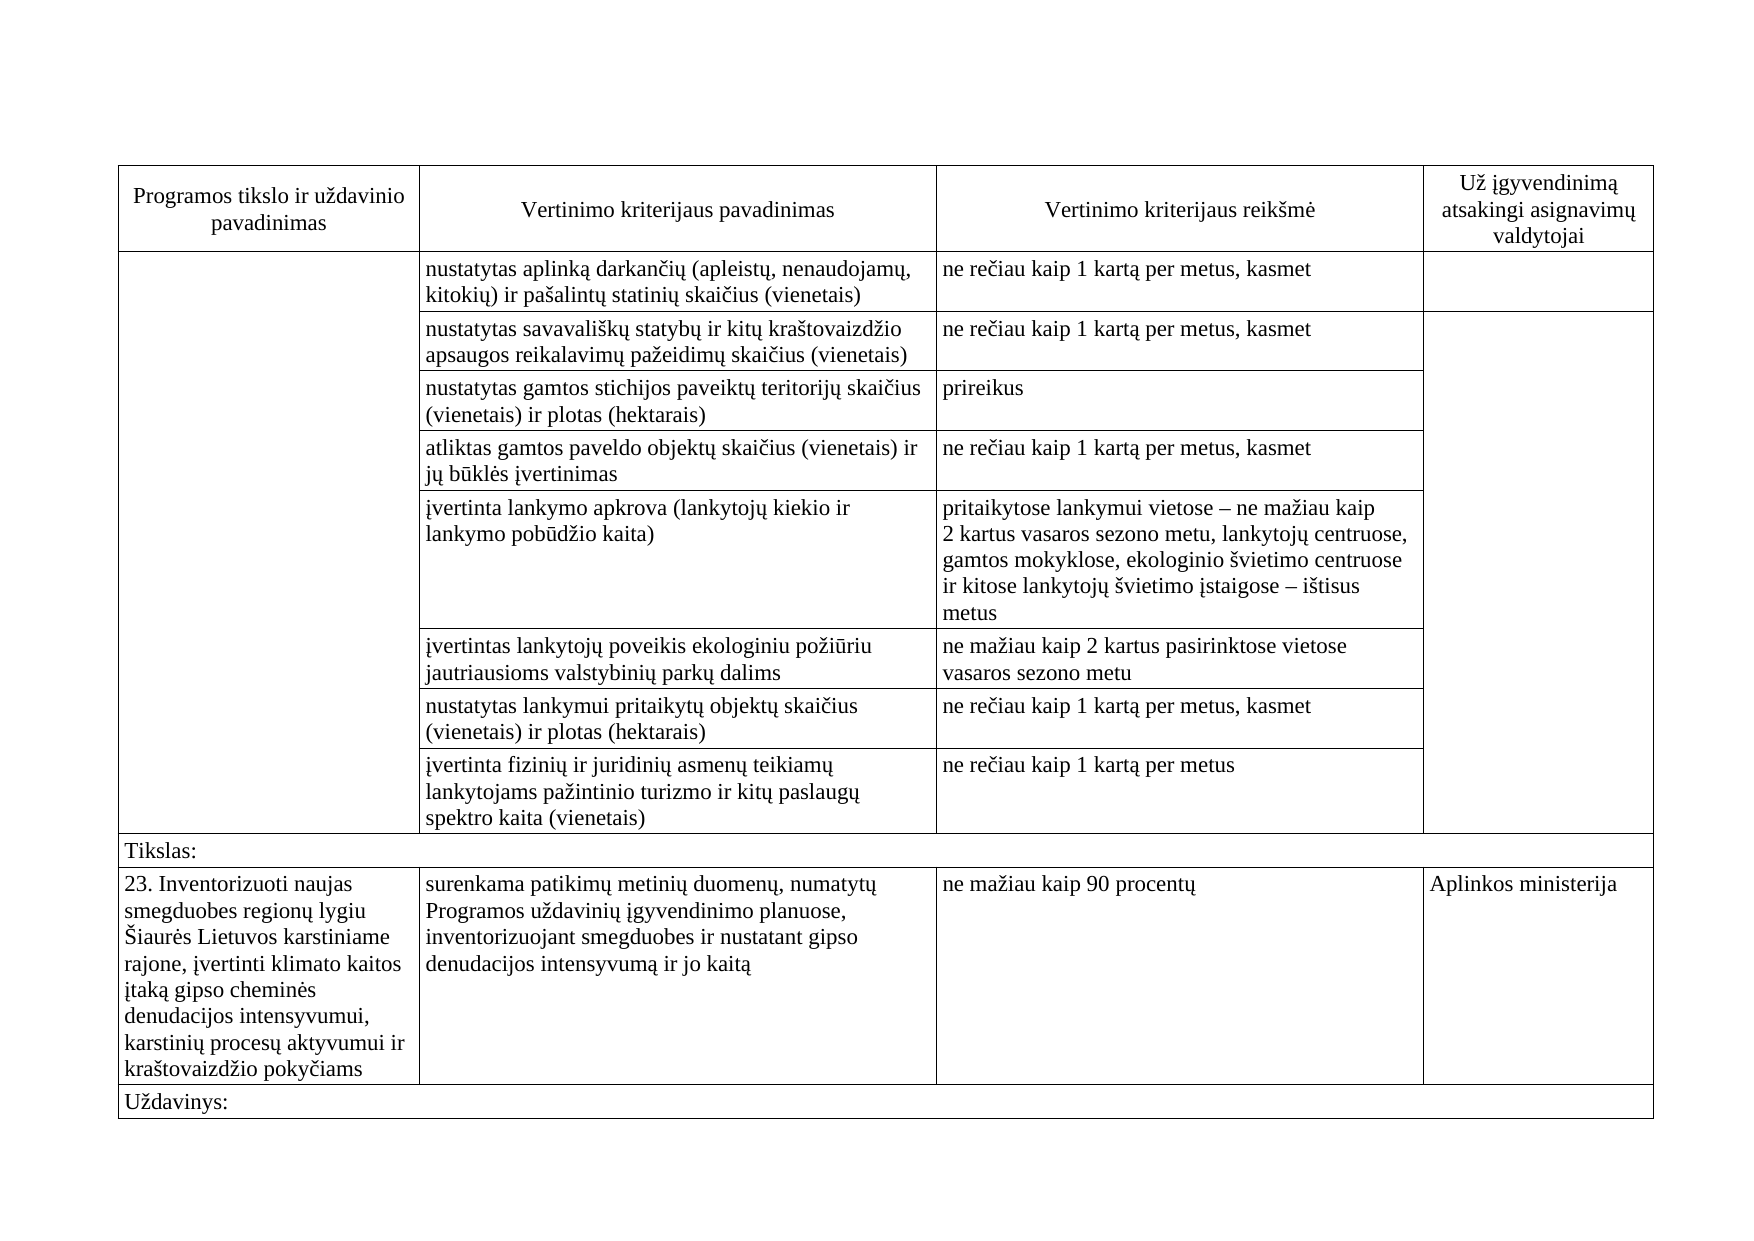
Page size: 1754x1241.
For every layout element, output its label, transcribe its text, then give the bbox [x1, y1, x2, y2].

table_cell [1424, 490, 1653, 628]
table_cell [1424, 370, 1653, 430]
table_cell nustatytas aplinką darkančių (apleistų, nenaudojamų, kitokių) ir pašalintų statinių skaičius (vienetais) [420, 252, 936, 311]
table_cell nustatytas lankymui pritaikytų objektų skaičius (vienetais) ir plotas (hektarais) [420, 689, 936, 747]
table_cell ne rečiau kaip 1 kartą per metus, kasmet [937, 252, 1423, 311]
table_cell 23. Inventorizuoti naujas smegduobes regionų lygiu Šiaurės Lietuvos karstiniame rajone, įvertinti klimato kaitos įtaką gipso cheminės denudacijos intensyvumui, karstinių procesų aktyvumui ir kraštovaizdžio pokyčiams [119, 868, 419, 1084]
table_cell ne mažiau kaip 2 kartus pasirinktose vietose vasaros sezono metu [937, 629, 1423, 688]
table_cell [936, 1085, 1423, 1117]
table_cell [1424, 834, 1653, 867]
table_cell įvertinta fizinių ir juridinių asmenų teikiamų lankytojams pažintinio turizmo ir kitų paslaugų spektro kaita (vienetais) [420, 749, 936, 833]
table_header Programos tikslo ir uždavinio pavadinimas [119, 166, 419, 251]
table_cell [119, 252, 419, 833]
table_cell surenkama patikimų metinių duomenų, numatytų Programos uždavinių įgyvendinimo planuose, inventorizuojant smegduobes ir nustatant gipso denudacijos intensyvumą ir jo kaitą [420, 868, 936, 1084]
table_cell ne rečiau kaip 1 kartą per metus, kasmet [937, 312, 1423, 370]
table_cell pritaikytose lankymui vietose – ne mažiau kaip 2 kartus vasaros sezono metu, lankytojų centruose, gamtos mokyklose, ekologinio švietimo centruose ir kitose lankytojų švietimo įstaigose – ištisus metus [937, 491, 1423, 628]
table_cell Uždavinys: [119, 1085, 419, 1117]
table_cell įvertinta lankymo apkrova (lankytojų kiekio ir lankymo pobūdžio kaita) [420, 491, 936, 628]
table_cell ne rečiau kaip 1 kartą per metus, kasmet [937, 431, 1423, 489]
table_header Vertinimo kriterijaus reikšmė [937, 166, 1423, 251]
table_cell [1424, 1085, 1653, 1117]
table_cell ne rečiau kaip 1 kartą per metus, kasmet [937, 689, 1423, 747]
table_cell prireikus [937, 371, 1423, 430]
table_cell [419, 834, 936, 867]
table_cell Tikslas: [119, 834, 419, 867]
table_header Už įgyvendinimą atsakingi asignavimų valdytojai [1424, 166, 1653, 251]
table_cell [1424, 628, 1653, 688]
table_cell nustatytas gamtos stichijos paveiktų teritorijų skaičius (vienetais) ir plotas (hektarais) [420, 371, 936, 430]
table_cell [1424, 430, 1653, 489]
table_header Vertinimo kriterijaus pavadinimas [420, 166, 936, 251]
table_cell [1424, 252, 1653, 311]
table_cell atliktas gamtos paveldo objektų skaičius (vienetais) ir jų būklės įvertinimas [420, 431, 936, 489]
table_cell Aplinkos ministerija [1424, 868, 1653, 1084]
table_cell [1424, 748, 1653, 833]
table_cell [1424, 688, 1653, 747]
table_cell [936, 834, 1423, 867]
table_cell [1424, 312, 1653, 370]
table_cell ne rečiau kaip 1 kartą per metus [937, 749, 1423, 833]
table_cell įvertintas lankytojų poveikis ekologiniu požiūriu jautriausioms valstybinių parkų dalims [420, 629, 936, 688]
table_cell [419, 1085, 936, 1117]
table_cell nustatytas savavališkų statybų ir kitų kraštovaizdžio apsaugos reikalavimų pažeidimų skaičius (vienetais) [420, 312, 936, 370]
table_cell ne mažiau kaip 90 procentų [937, 868, 1423, 1084]
